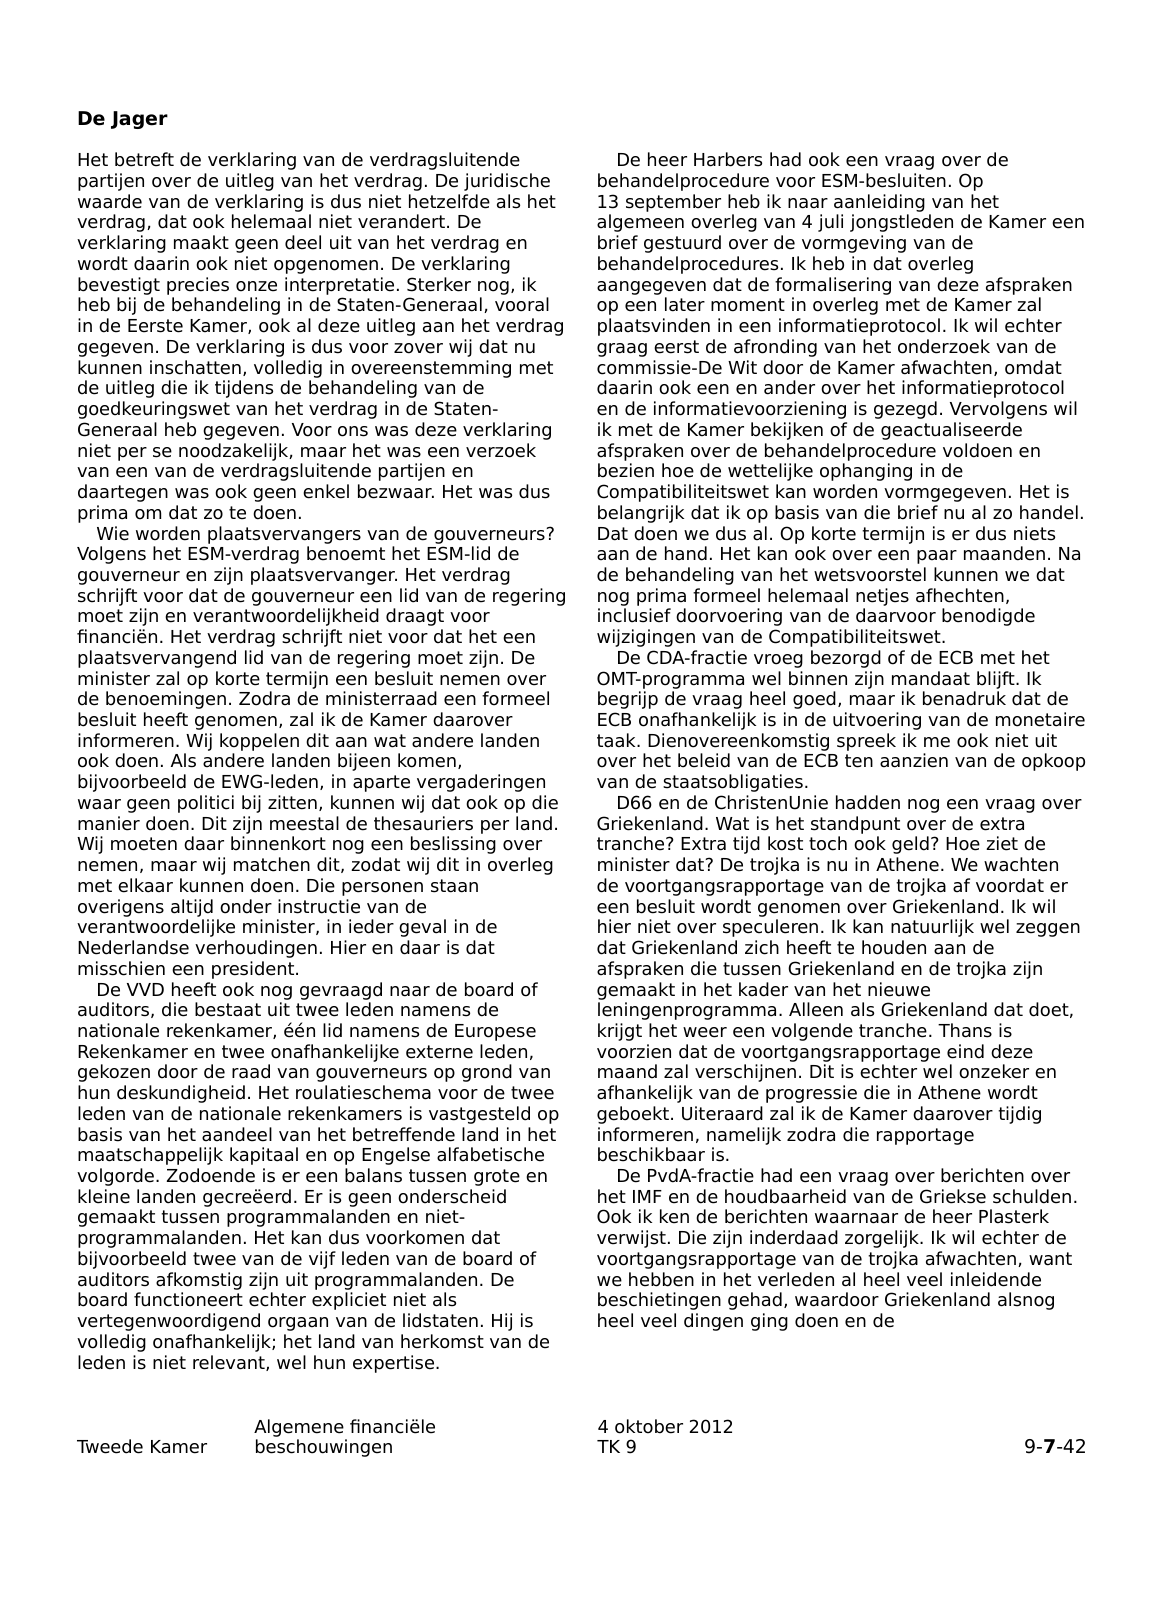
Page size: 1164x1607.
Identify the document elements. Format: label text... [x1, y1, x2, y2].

text De heer Harbers had ook een vraag over de behandelprocedure voor ESM-besluiten. Op 13 september heb ik naar aanleiding van het algemeen overleg van 4 juli jongstleden de Kamer een brief gestuurd over de vormgeving van de behandelprocedures. Ik heb in dat overleg aangegeven dat de formalisering van deze afspraken op een later moment in overleg met de Kamer zal plaatsvinden in een informatieprotocol. Ik wil echter graag eerst de afronding van het onderzoek van de commissie-De Wit door de Kamer afwachten, omdat daarin ook een en ander over het informatieprotocol en de informatievoorziening is gezegd. Vervolgens wil ik met de Kamer bekijken of de geactualiseerde afspraken over de behandelprocedure voldoen en bezien hoe de wettelijke ophanging in de Compatibiliteitswet kan worden vormgegeven. Het is belangrijk dat ik op basis van die brief nu al zo handel. Dat doen we dus al. Op korte termijn is er dus niets aan de hand. Het kan ook over een paar maanden. Na de behandeling van het wetsvoorstel kunnen we dat nog prima formeel helemaal netjes afhechten, inclusief doorvoering van de daarvoor benodigde wijzigingen van de Compatibiliteitswet. [596, 150, 1087, 648]
text D66 en de ChristenUnie hadden nog een vraag over Griekenland. Wat is het standpunt over de extra tranche? Extra tijd kost toch ook geld? Hoe ziet de minister dat? De trojka is nu in Athene. We wachten de voortgangsrapportage van de trojka af voordat er een besluit wordt genomen over Griekenland. Ik wil hier niet over speculeren. Ik kan natuurlijk wel zeggen dat Griekenland zich heeft te houden aan de afspraken die tussen Griekenland en de trojka zijn gemaakt in het kader van het nieuwe leningenprogramma. Alleen als Griekenland dat doet, krijgt het weer een volgende tranche. Thans is voorzien dat de voortgangsrapportage eind deze maand zal verschijnen. Dit is echter wel onzeker en afhankelijk van de progressie die in Athene wordt geboekt. Uiteraard zal ik de Kamer daarover tijdig informeren, namelijk zodra die rapportage beschikbaar is. [596, 793, 1087, 1166]
text De CDA-fractie vroeg bezorgd of de ECB met het OMT-programma wel binnen zijn mandaat blijft. Ik begrijp de vraag heel goed, maar ik benadruk dat de ECB onafhankelijk is in de uitvoering van de monetaire taak. Dienovereenkomstig spreek ik me ook niet uit over het beleid van de ECB ten aanzien van de opkoop van de staatsobligaties. [596, 648, 1087, 793]
text Het betreft de verklaring van de verdragsluitende partijen over de uitleg van het verdrag. De juridische waarde van de verklaring is dus niet hetzelfde als het verdrag, dat ook helemaal niet verandert. De verklaring maakt geen deel uit van het verdrag en wordt daarin ook niet opgenomen. De verklaring bevestigt precies onze interpretatie. Sterker nog, ik heb bij de behandeling in de Staten-Generaal, vooral in de Eerste Kamer, ook al deze uitleg aan het verdrag gegeven. De verklaring is dus voor zover wij dat nu kunnen inschatten, volledig in overeenstemming met de uitleg die ik tijdens de behandeling van de goedkeuringswet van het verdrag in de Staten-Generaal heb gegeven. Voor ons was deze verklaring niet per se noodzakelijk, maar het was een verzoek van een van de verdragsluitende partijen en daartegen was ook geen enkel bezwaar. Het was dus prima om dat zo te doen. [77, 150, 567, 523]
text De VVD heeft ook nog gevraagd naar de board of auditors, die bestaat uit twee leden namens de nationale rekenkamer, één lid namens de Europese Rekenkamer en twee onafhankelijke externe leden, gekozen door de raad van gouverneurs op grond van hun deskundigheid. Het roulatieschema voor de twee leden van de nationale rekenkamers is vastgesteld op basis van het aandeel van het betreffende land in het maatschappelijk kapitaal en op Engelse alfabetische volgorde. Zodoende is er een balans tussen grote en kleine landen gecreëerd. Er is geen onderscheid gemaakt tussen programmalanden en niet-programmalanden. Het kan dus voorkomen dat bijvoorbeeld twee van de vijf leden van de board of auditors afkomstig zijn uit programmalanden. De board functioneert echter expliciet niet als vertegenwoordigend orgaan van de lidstaten. Hij is volledig onafhankelijk; het land van herkomst van de leden is niet relevant, wel hun expertise. [77, 979, 567, 1373]
text Wie worden plaatsvervangers van de gouverneurs? Volgens het ESM-verdrag benoemt het ESM-lid de gouverneur en zijn plaatsvervanger. Het verdrag schrijft voor dat de gouverneur een lid van de regering moet zijn en verantwoordelijkheid draagt voor financiën. Het verdrag schrijft niet voor dat het een plaatsvervangend lid van de regering moet zijn. De minister zal op korte termijn een besluit nemen over de benoemingen. Zodra de ministerraad een formeel besluit heeft genomen, zal ik de Kamer daarover informeren. Wij koppelen dit aan wat andere landen ook doen. Als andere landen bijeen komen, bijvoorbeeld de EWG-leden, in aparte vergaderingen waar geen politici bij zitten, kunnen wij dat ook op die manier doen. Dit zijn meestal de thesauriers per land. Wij moeten daar binnenkort nog een beslissing over nemen, maar wij matchen dit, zodat wij dit in overleg met elkaar kunnen doen. Die personen staan overigens altijd onder instructie van de verantwoordelijke minister, in ieder geval in de Nederlandse verhoudingen. Hier en daar is dat misschien een president. [77, 523, 567, 979]
text De PvdA-fractie had een vraag over berichten over het IMF en de houdbaarheid van de Griekse schulden. Ook ik ken de berichten waarnaar de heer Plasterk verwijst. Die zijn inderdaad zorgelijk. Ik wil echter de voortgangsrapportage van de trojka afwachten, want we hebben in het verleden al heel veel inleidende beschietingen gehad, waardoor Griekenland alsnog heel veel dingen ging doen en de [596, 1166, 1087, 1332]
